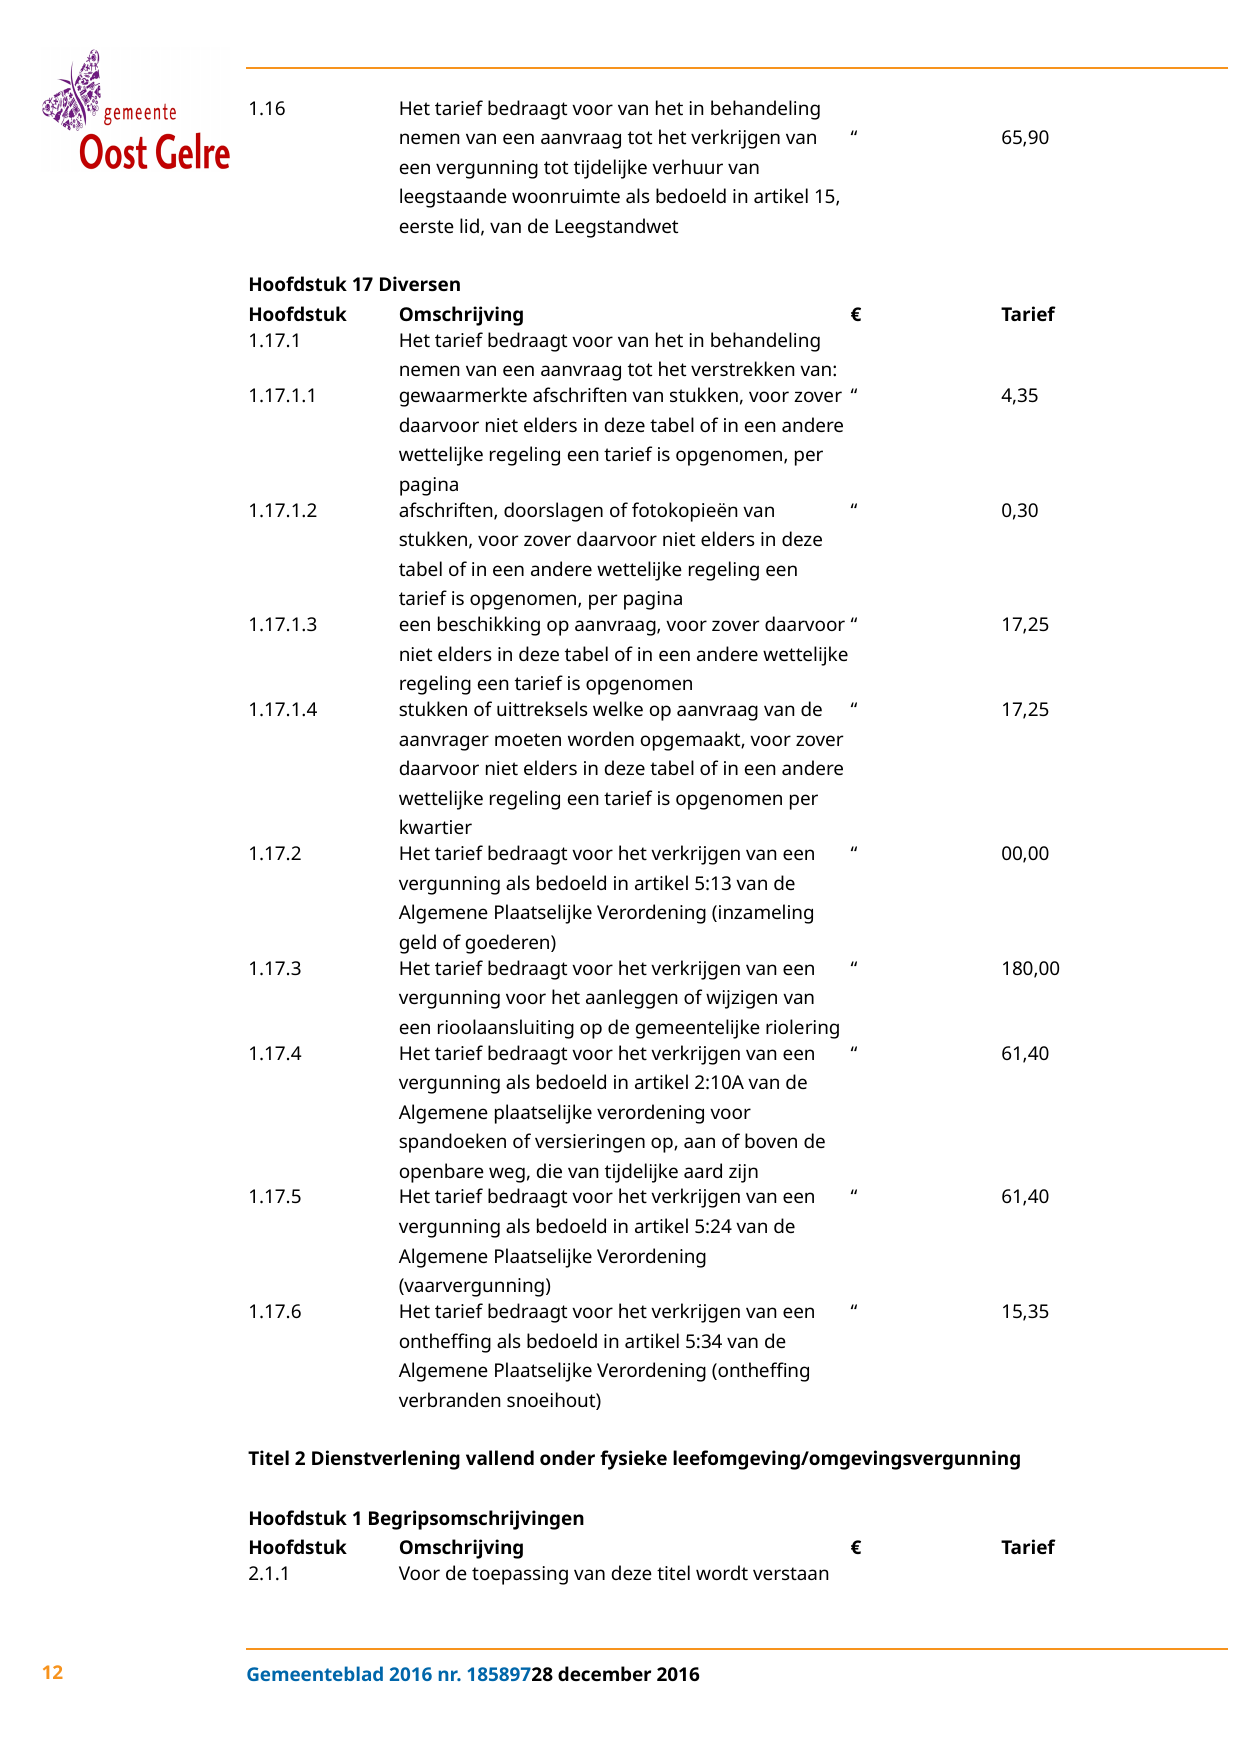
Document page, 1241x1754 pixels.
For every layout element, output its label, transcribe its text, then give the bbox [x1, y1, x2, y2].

table_cell Het tarief bedraagt voor van het in behandeling nemen van een aanvraag tot het verstrekken van: [399, 327, 850, 382]
table_cell 15,35 [1001, 1298, 1152, 1413]
table_header Tarief [1001, 301, 1152, 327]
table_cell stukken of uittreksels welke op aanvraag van de aanvrager moeten worden opgemaakt, voor zover daarvoor niet elders in deze tabel of in een andere wettelijke regeling een tarief is opgenomen per kwartier [399, 696, 850, 840]
table_cell 61,40 [1001, 1040, 1152, 1184]
table_cell Het tarief bedraagt voor het verkrijgen van een vergunning als bedoeld in artikel 5:13 van de Algemene Plaatselijke Verordening (inzameling geld of goederen) [399, 840, 850, 955]
table_cell [850, 327, 1001, 382]
table_cell “ [850, 1184, 1001, 1298]
table_cell “ [850, 95, 1001, 239]
table_cell 1.17.1.4 [248, 696, 398, 840]
table_cell 1.17.5 [248, 1184, 398, 1298]
text Titel 2 Dienstverlening vallend onder fysieke leefomgeving/omgevingsvergunning [248, 1446, 1152, 1471]
table_cell Het tarief bedraagt voor het verkrijgen van een vergunning voor het aanleggen of wijzigen van een rioolaansluiting op de gemeentelijke riolering [399, 955, 850, 1040]
table_cell “ [850, 696, 1001, 840]
table_header € [850, 1534, 1001, 1560]
table_cell Het tarief bedraagt voor het verkrijgen van een vergunning als bedoeld in artikel 5:24 van de Algemene Plaatselijke Verordening (vaarvergunning) [399, 1184, 850, 1298]
table_header Hoofdstuk [248, 301, 398, 327]
picture [41, 47, 231, 172]
table_header Omschrijving [399, 301, 850, 327]
table_cell gewaarmerkte afschriften van stukken, voor zover daarvoor niet elders in deze tabel of in een andere wettelijke regeling een tarief is opgenomen, per pagina [399, 383, 850, 497]
table_cell 0,30 [1001, 497, 1152, 611]
table_cell [1001, 1560, 1152, 1586]
table_cell 65,90 [1001, 95, 1152, 239]
table_cell 61,40 [1001, 1184, 1152, 1298]
table_cell 1.17.4 [248, 1040, 398, 1184]
text Hoofdstuk 17 Diversen [248, 272, 1152, 297]
table_cell 1.17.1.2 [248, 497, 398, 611]
table_cell [850, 1560, 1001, 1586]
table_cell “ [850, 383, 1001, 497]
table_cell “ [850, 1040, 1001, 1184]
table_header € [850, 301, 1001, 327]
table_cell 1.17.1 [248, 327, 398, 382]
table_header Omschrijving [399, 1534, 850, 1560]
table_cell 00,00 [1001, 840, 1152, 955]
table_cell “ [850, 1298, 1001, 1413]
table_cell “ [850, 955, 1001, 1040]
table_cell 1.17.2 [248, 840, 398, 955]
table_cell [1001, 327, 1152, 382]
table_cell Het tarief bedraagt voor van het in behandeling nemen van een aanvraag tot het verkrijgen van een vergunning tot tijdelijke verhuur van leegstaande woonruimte als bedoeld in artikel 15, eerste lid, van de Leegstandwet [399, 95, 850, 239]
table_cell “ [850, 611, 1001, 696]
table_cell “ [850, 840, 1001, 955]
table_cell 180,00 [1001, 955, 1152, 1040]
table_cell 2.1.1 [248, 1560, 398, 1586]
table_header Hoofdstuk [248, 1534, 398, 1560]
table_cell Het tarief bedraagt voor het verkrijgen van een vergunning als bedoeld in artikel 2:10A van de Algemene plaatselijke verordening voor spandoeken of versieringen op, aan of boven de openbare weg, die van tijdelijke aard zijn [399, 1040, 850, 1184]
table_cell Voor de toepassing van deze titel wordt verstaan [399, 1560, 850, 1586]
table_cell 1.17.6 [248, 1298, 398, 1413]
table_cell 1.17.1.1 [248, 383, 398, 497]
table_cell een beschikking op aanvraag, voor zover daarvoor niet elders in deze tabel of in een andere wettelijke regeling een tarief is opgenomen [399, 611, 850, 696]
table_cell 1.17.1.3 [248, 611, 398, 696]
table_header Tarief [1001, 1534, 1152, 1560]
table_cell 1.16 [248, 95, 398, 239]
table_cell 17,25 [1001, 696, 1152, 840]
table_cell Het tarief bedraagt voor het verkrijgen van een ontheffing als bedoeld in artikel 5:34 van de Algemene Plaatselijke Verordening (ontheffing verbranden snoeihout) [399, 1298, 850, 1413]
table_cell afschriften, doorslagen of fotokopieën van stukken, voor zover daarvoor niet elders in deze tabel of in een andere wettelijke regeling een tarief is opgenomen, per pagina [399, 497, 850, 611]
table_cell 17,25 [1001, 611, 1152, 696]
table_cell 1.17.3 [248, 955, 398, 1040]
table_cell 4,35 [1001, 383, 1152, 497]
text Hoofdstuk 1 Begripsomschrijvingen [248, 1505, 1152, 1530]
table_cell “ [850, 497, 1001, 611]
